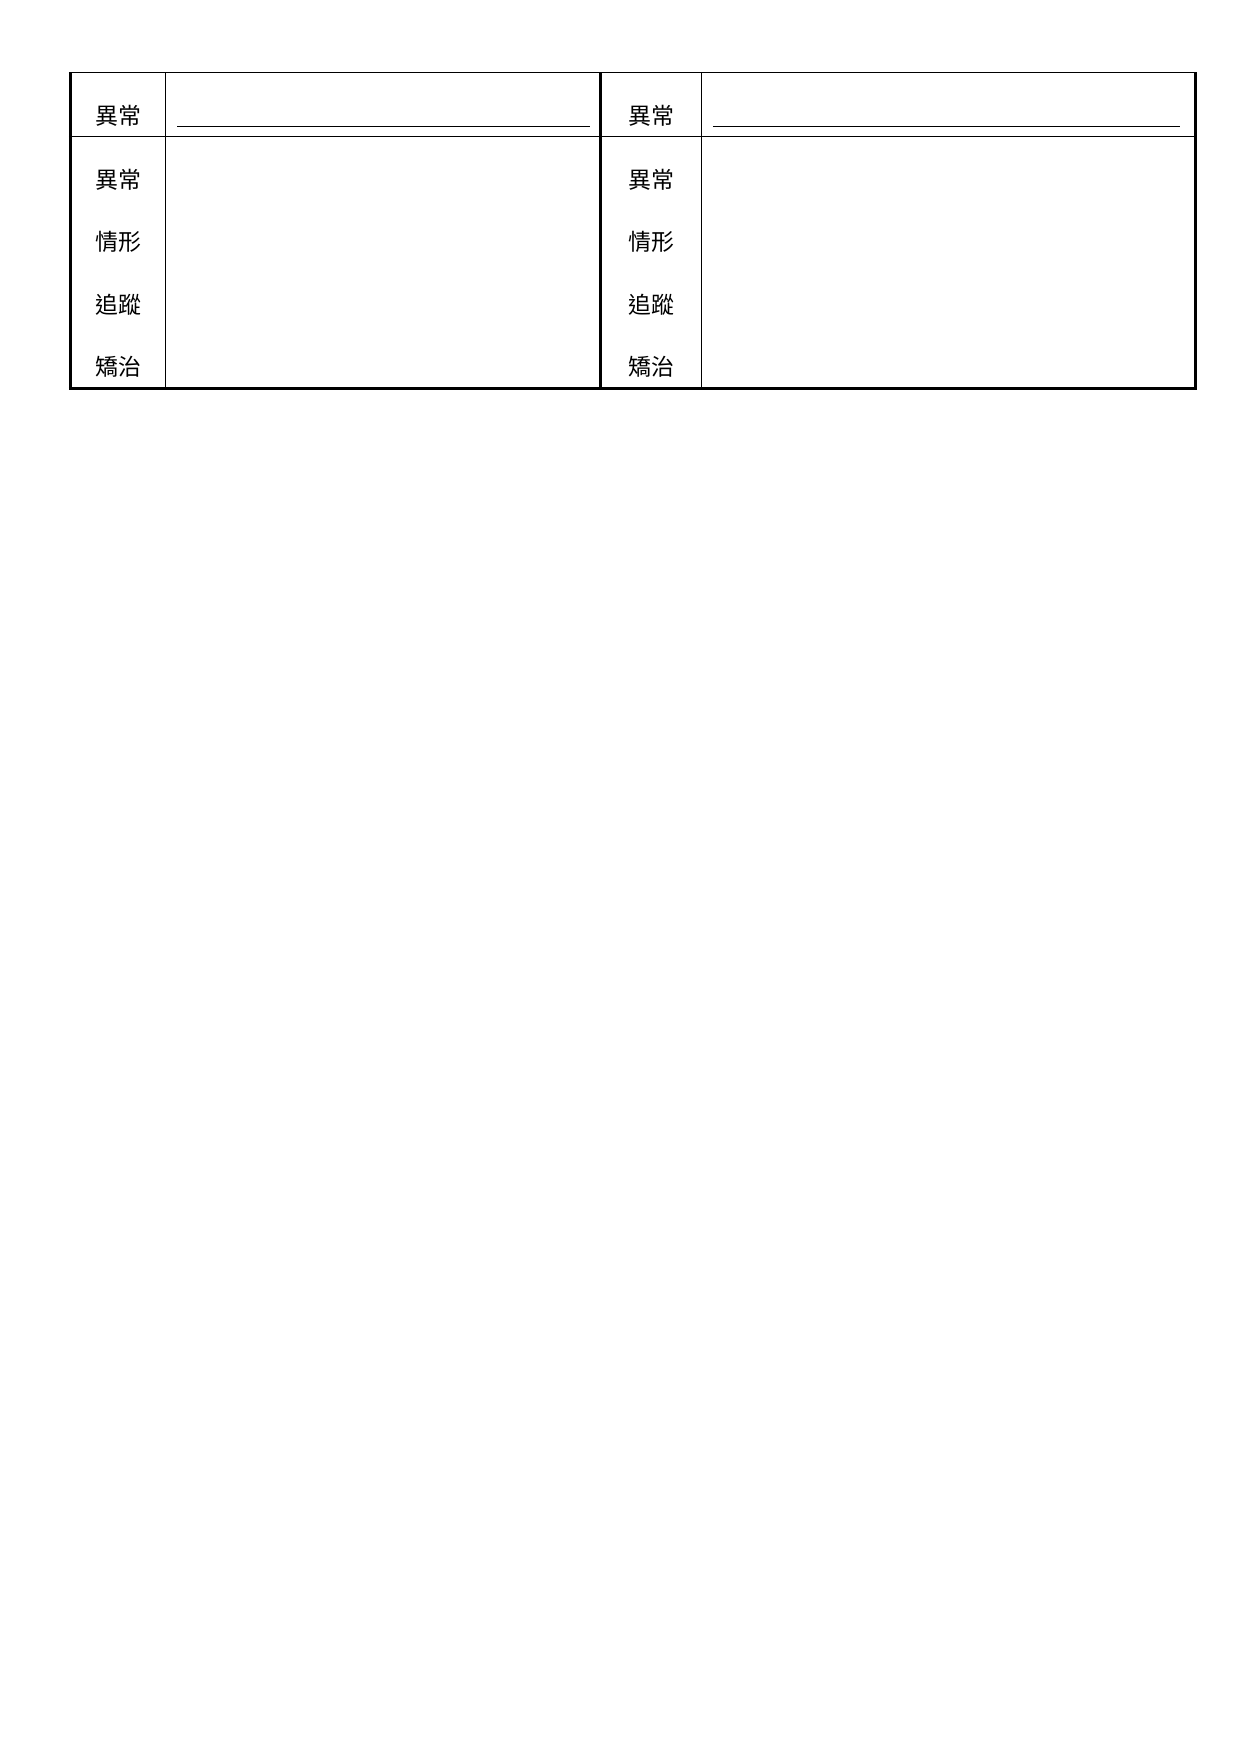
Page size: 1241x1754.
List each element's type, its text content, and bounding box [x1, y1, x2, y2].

table_cell 異常 [72, 73, 165, 136]
table_cell 異常 情形 追蹤 矯治 [602, 137, 701, 387]
table_cell [702, 137, 1194, 387]
table_cell [166, 73, 599, 136]
table_cell 異常 情形 追蹤 矯治 [72, 137, 165, 387]
table_cell [702, 73, 1194, 136]
table_cell 異常 [602, 73, 701, 136]
table_cell [166, 137, 599, 387]
